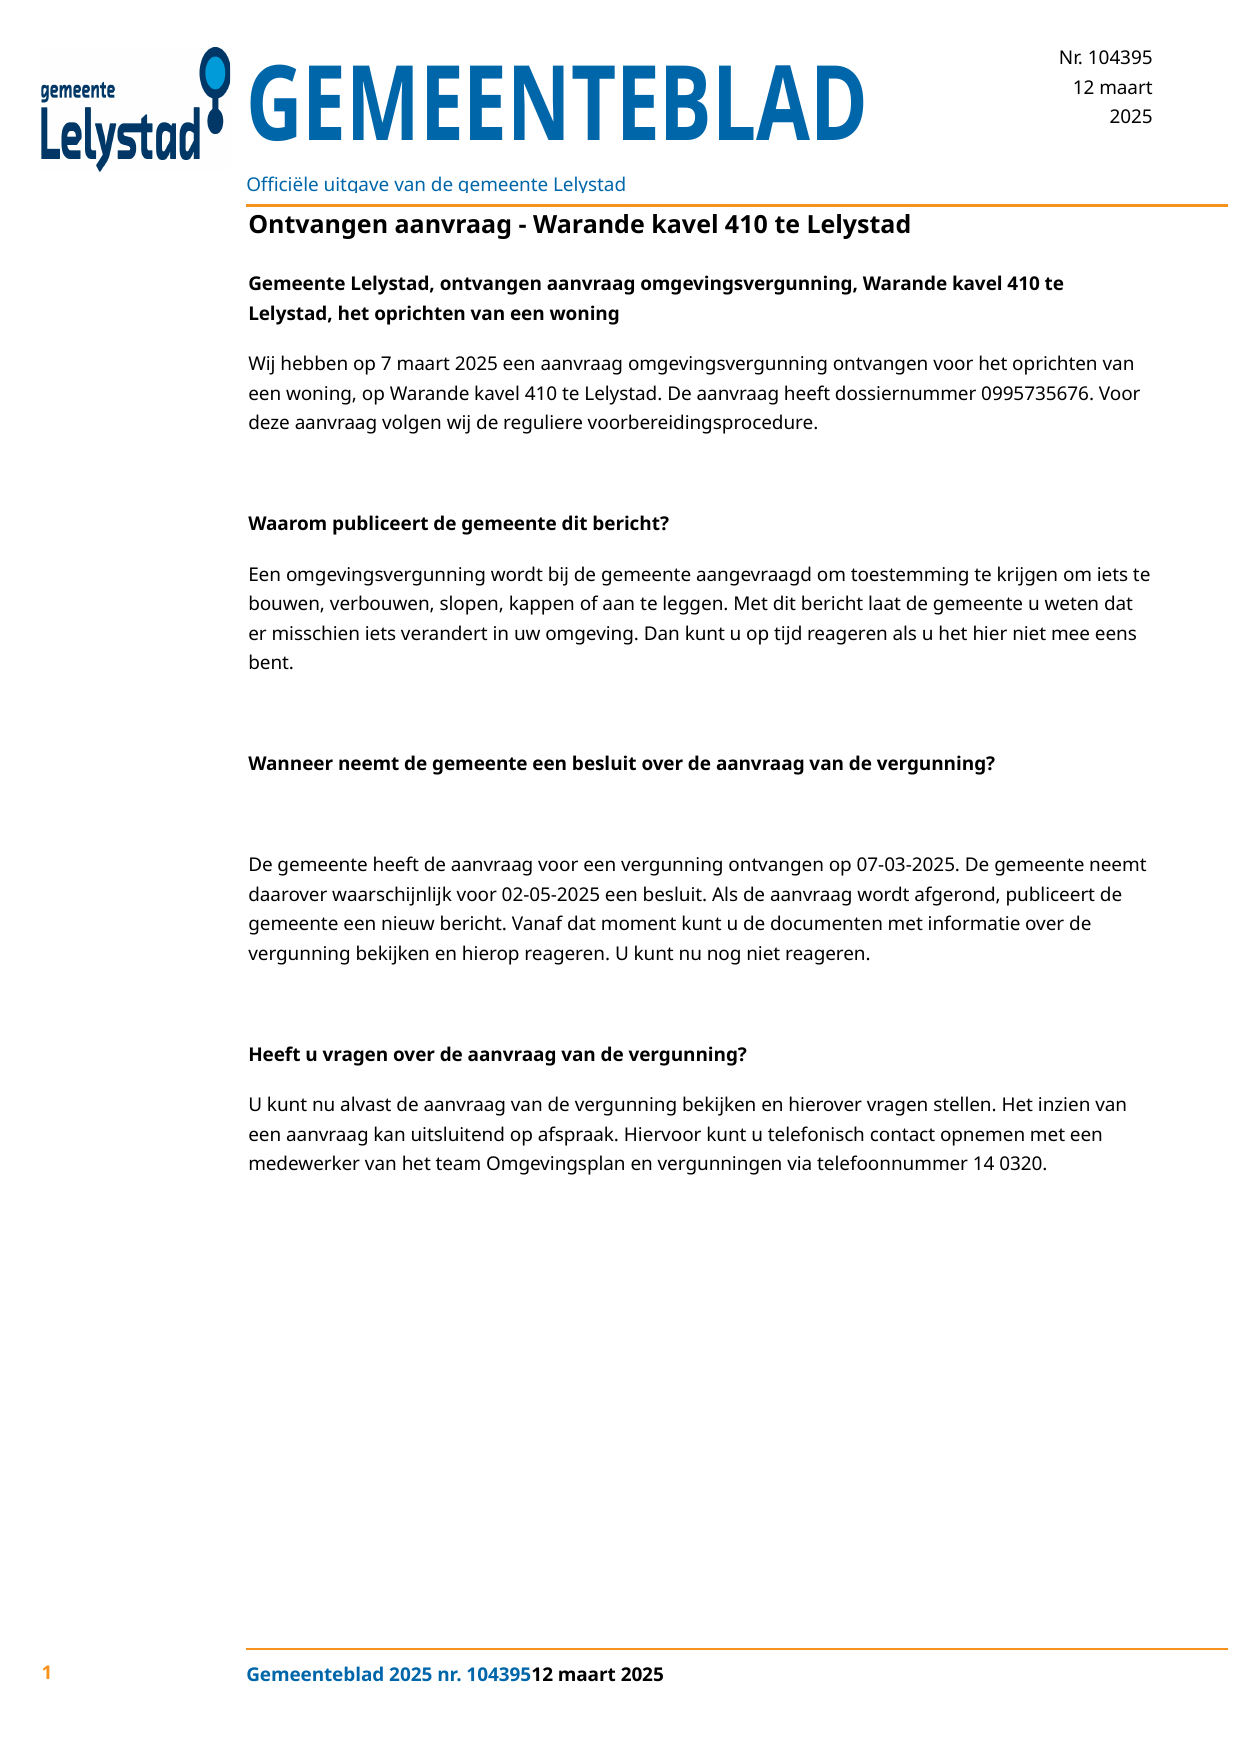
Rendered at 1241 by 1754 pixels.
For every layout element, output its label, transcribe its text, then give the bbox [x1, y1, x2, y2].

text Gemeente Lelystad, ontvangen aanvraag omgevingsvergunning, Warande kavel 410 te Lelystad, het oprichten van een woning [248, 270, 1152, 326]
text Wij hebben op 7 maart 2025 een aanvraag omgevingsvergunning ontvangen voor het oprichten van een woning, op Warande kavel 410 te Lelystad. De aanvraag heeft dossiernummer 0995735676. Voor deze aanvraag volgen wij de reguliere voorbereidingsprocedure. [248, 350, 1152, 435]
text U kunt nu alvast de aanvraag van de vergunning bekijken en hierover vragen stellen. Het inzien van een aanvraag kan uitsluitend op afspraak. Hiervoor kunt u telefonisch contact opnemen met een medewerker van het team Omgevingsplan en vergunningen via telefoonnummer 14 0320. [248, 1091, 1152, 1176]
text Heeft u vragen over de aanvraag van de vergunning? [248, 1041, 1152, 1066]
picture [41, 47, 231, 172]
text Een omgevingsvergunning wordt bij de gemeente aangevraagd om toestemming te krijgen om iets te bouwen, verbouwen, slopen, kappen of aan te leggen. Met dit bericht laat de gemeente u weten dat er misschien iets verandert in uw omgeving. Dan kunt u op tijd reageren als u het hier niet mee eens bent. [248, 561, 1152, 675]
text Wanneer neemt de gemeente een besluit over de aanvraag van de vergunning? [248, 750, 1152, 776]
text De gemeente heeft de aanvraag voor een vergunning ontvangen op 07-03-2025. De gemeente neemt daarover waarschijnlijk voor 02-05-2025 een besluit. Als de aanvraag wordt afgerond, publiceert de gemeente een nieuw bericht. Vanaf dat moment kunt u de documenten met informatie over de vergunning bekijken en hierop reageren. U kunt nu nog niet reageren. [248, 851, 1152, 966]
text Waarom publiceert de gemeente dit bericht? [248, 510, 1152, 536]
text Ontvangen aanvraag - Warande kavel 410 te Lelystad [248, 207, 1152, 241]
